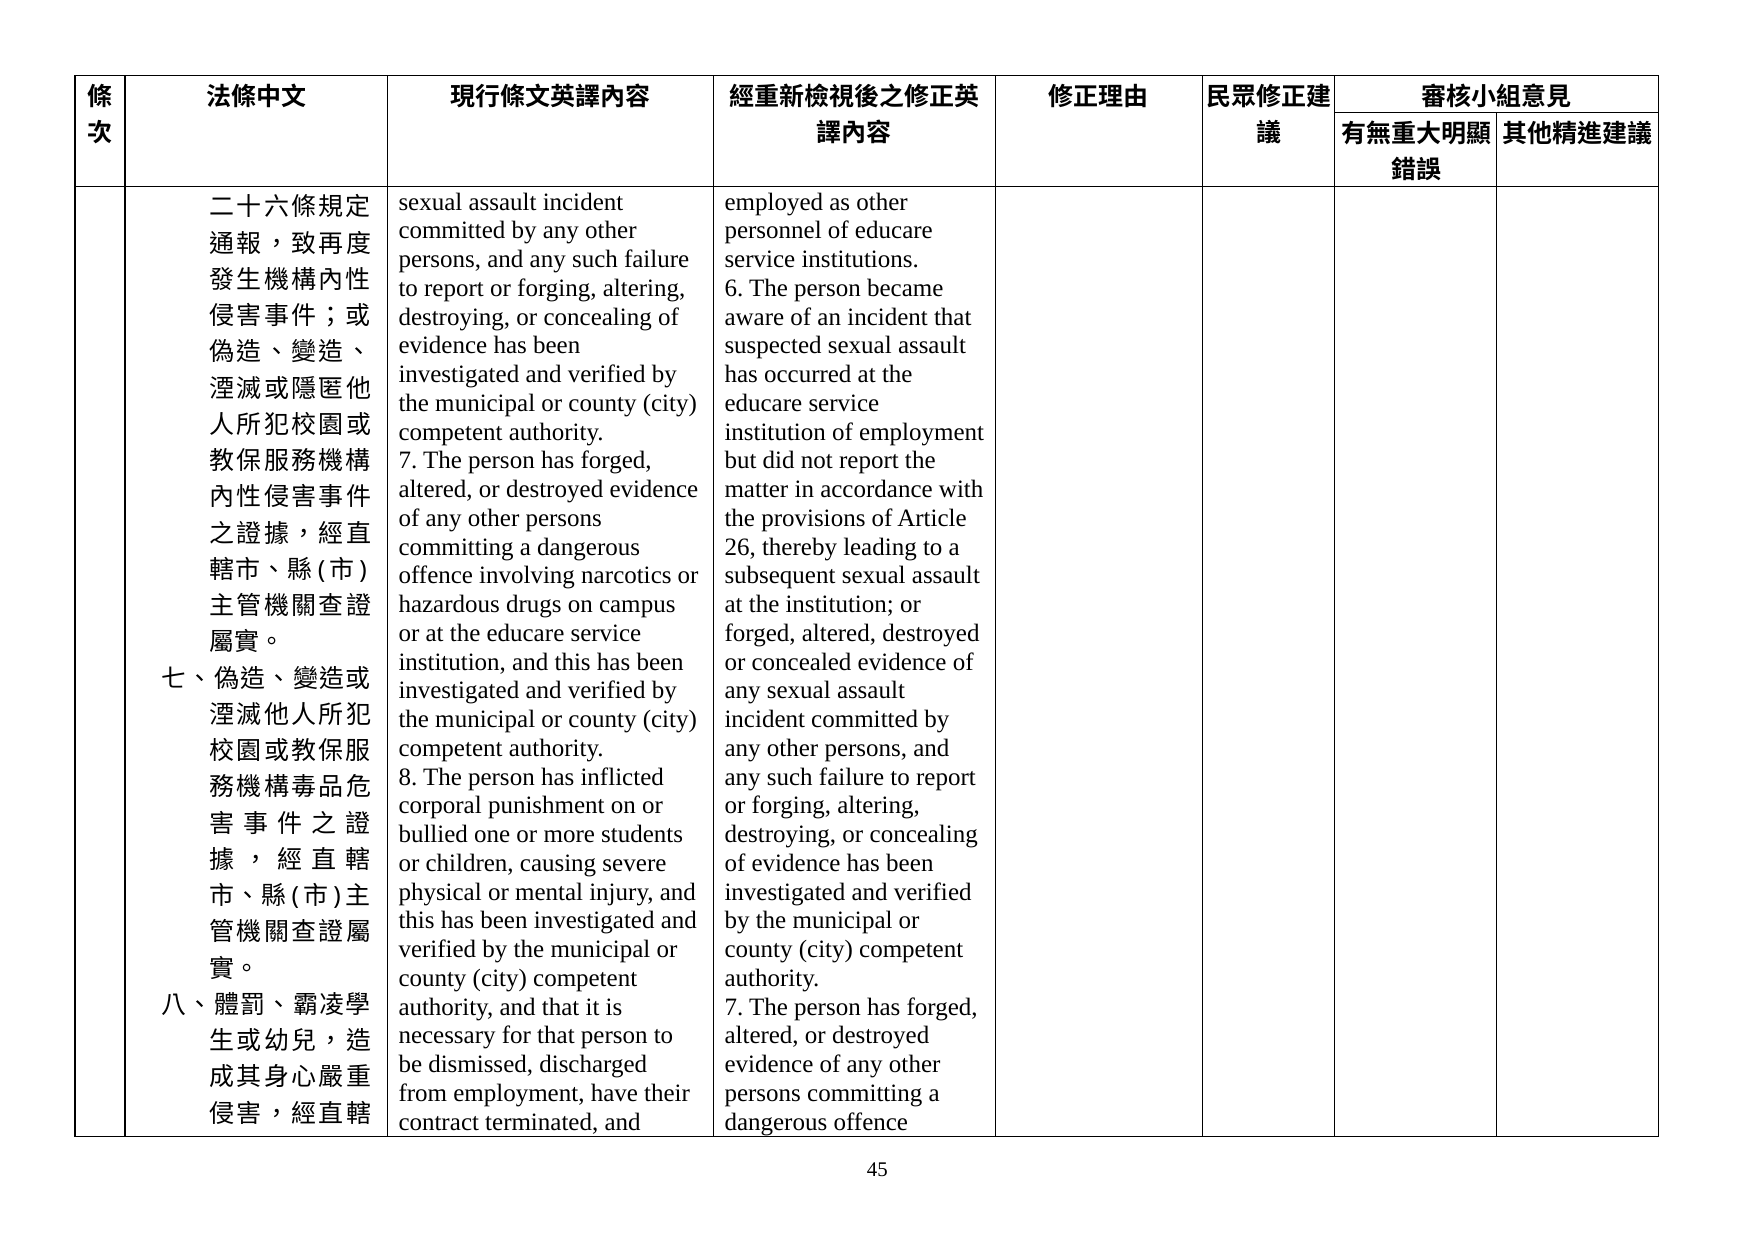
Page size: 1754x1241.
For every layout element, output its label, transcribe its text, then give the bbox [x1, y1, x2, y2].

table_header 法條中文 [126, 76, 387, 186]
table_cell [996, 187, 1202, 1136]
table_cell sexual assault incident committed by any other persons, and any such failure to report or forging, altering, destroying, or concealing of evidence has been investigated and verified by the municipal or county (city) competent authority. 7. The person has forged, altered, or destroyed evidence of any other persons committing a dangerous offence involving narcotics or hazardous drugs on campus or at the educare service institution, and this has been investigated and verified by the municipal or county (city) competent authority. 8. The person has inflicted corporal punishment on or bullied one or more students or children, causing severe physical or mental injury, and this has been investigated and verified by the municipal or county (city) competent authority, and that it is necessary for that person to be dismissed, discharged from employment, have their contract terminated, and [388, 187, 713, 1136]
table_cell 二十六條規定通報，致再度發生機構內性侵害事件；或偽造、變造、湮滅或隱匿他人所犯校園或教保服務機構內性侵害事件之證據，經直轄市、縣(市)主管機關查證屬實。 七、偽造、變造或湮滅他人所犯校園或教保服務機構毒品危害事件之證據，經直轄市、縣(市)主管機關查證屬實。 八、體罰、霸凌學生或幼兒，造成其身心嚴重侵害，經直轄 [126, 187, 387, 1136]
table_cell 其他精進建議 [1497, 113, 1658, 186]
table_cell employed as other personnel of educare service institutions. 6. The person became aware of an incident that suspected sexual assault has occurred at the educare service institution of employment but did not report the matter in accordance with the provisions of Article 26, thereby leading to a subsequent sexual assault at the institution; or forged, altered, destroyed or concealed evidence of any sexual assault incident committed by any other persons, and any such failure to report or forging, altering, destroying, or concealing of evidence has been investigated and verified by the municipal or county (city) competent authority. 7. The person has forged, altered, or destroyed evidence of any other persons committing a dangerous offence [714, 187, 995, 1136]
table_cell [1497, 187, 1658, 1136]
table_cell [1335, 187, 1496, 1136]
table_header 修正理由 [996, 76, 1202, 186]
table_cell [76, 187, 124, 1136]
table_cell 有無重大明顯錯誤 [1335, 113, 1496, 186]
table_cell [1203, 187, 1334, 1136]
table_header 條次 [76, 76, 124, 186]
table_header 經重新檢視後之修正英譯內容 [714, 76, 995, 186]
table_header 民眾修正建議 [1203, 76, 1334, 186]
table_header 現行條文英譯內容 [388, 76, 713, 186]
table_header 審核小組意見 [1335, 76, 1658, 112]
